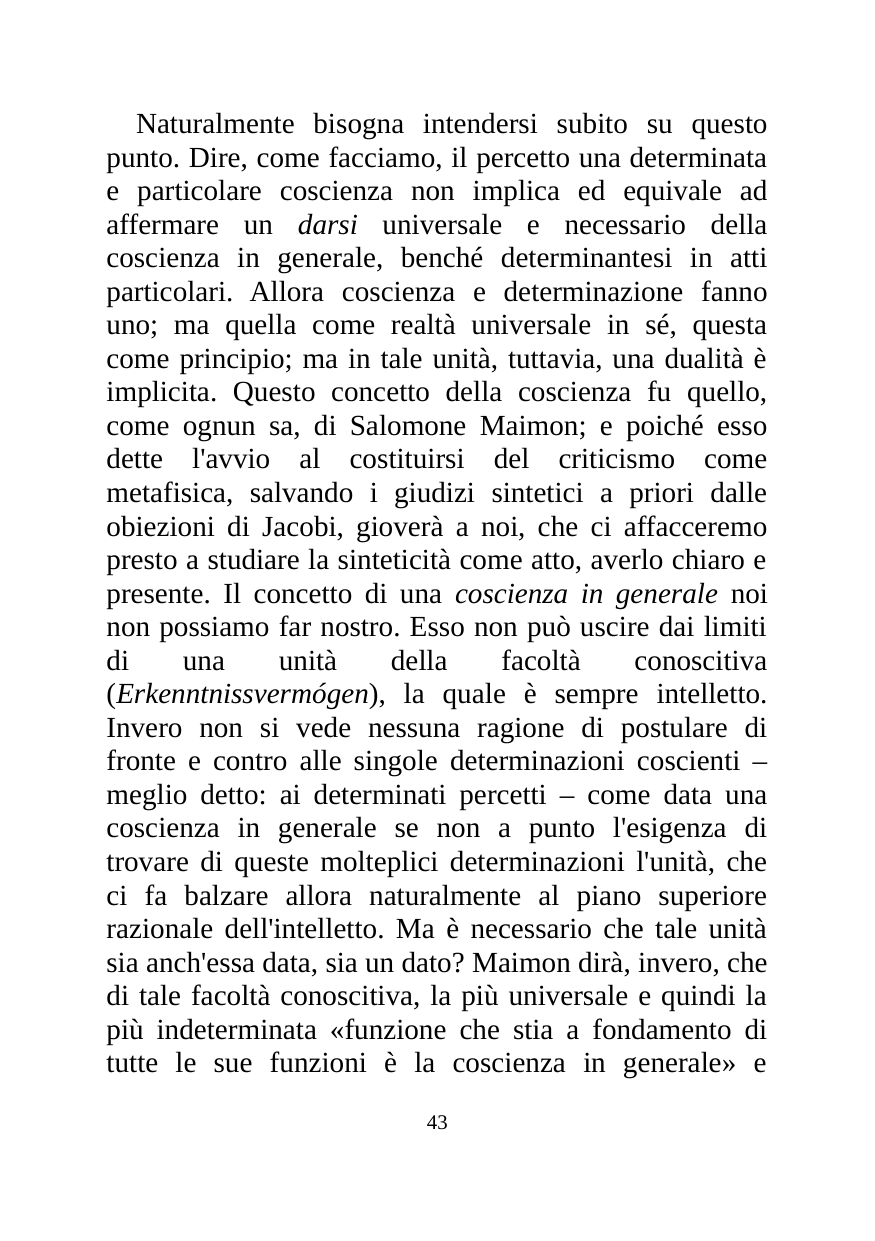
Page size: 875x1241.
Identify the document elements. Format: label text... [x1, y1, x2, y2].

text Naturalmente bisogna intendersi subito su questo punto. Dire, come facciamo, il percetto una determinata e particolare coscienza non implica ed equivale ad affermare un darsi universale e necessario della coscienza in generale, benché determinantesi in atti particolari. Allora coscienza e determinazione fanno uno; ma quella come realtà universale in sé, questa come principio; ma in tale unità, tuttavia, una dualità è implicita. Questo concetto della coscienza fu quello, come ognun sa, di Salomone Maimon; e poiché esso dette l'avvio al costituirsi del criticismo come metafisica, salvando i giudizi sintetici a priori dalle obiezioni di Jacobi, gioverà a noi, che ci affacceremo presto a studiare la sinteticità come atto, averlo chiaro e presente. Il concetto di una coscienza in generale noi non possiamo far nostro. Esso non può uscire dai limiti di una unità della facoltà conoscitiva (Erkenntnissvermógen), la quale è sempre intelletto. Invero non si vede nessuna ragione di postulare di fronte e contro alle singole determinazioni coscienti – meglio detto: ai determinati percetti – come data una coscienza in generale se non a punto l'esigenza di trovare di queste molteplici determinazioni l'unità, che ci fa balzare allora naturalmente al piano superiore razionale dell'intelletto. Ma è necessario che tale unità sia anch'essa data, sia un dato? Maimon dirà, invero, che di tale facoltà conoscitiva, la più universale e quindi la più indeterminata «funzione che stia a fondamento di tutte le sue funzioni è la coscienza in generale» e [106, 106, 768, 1079]
